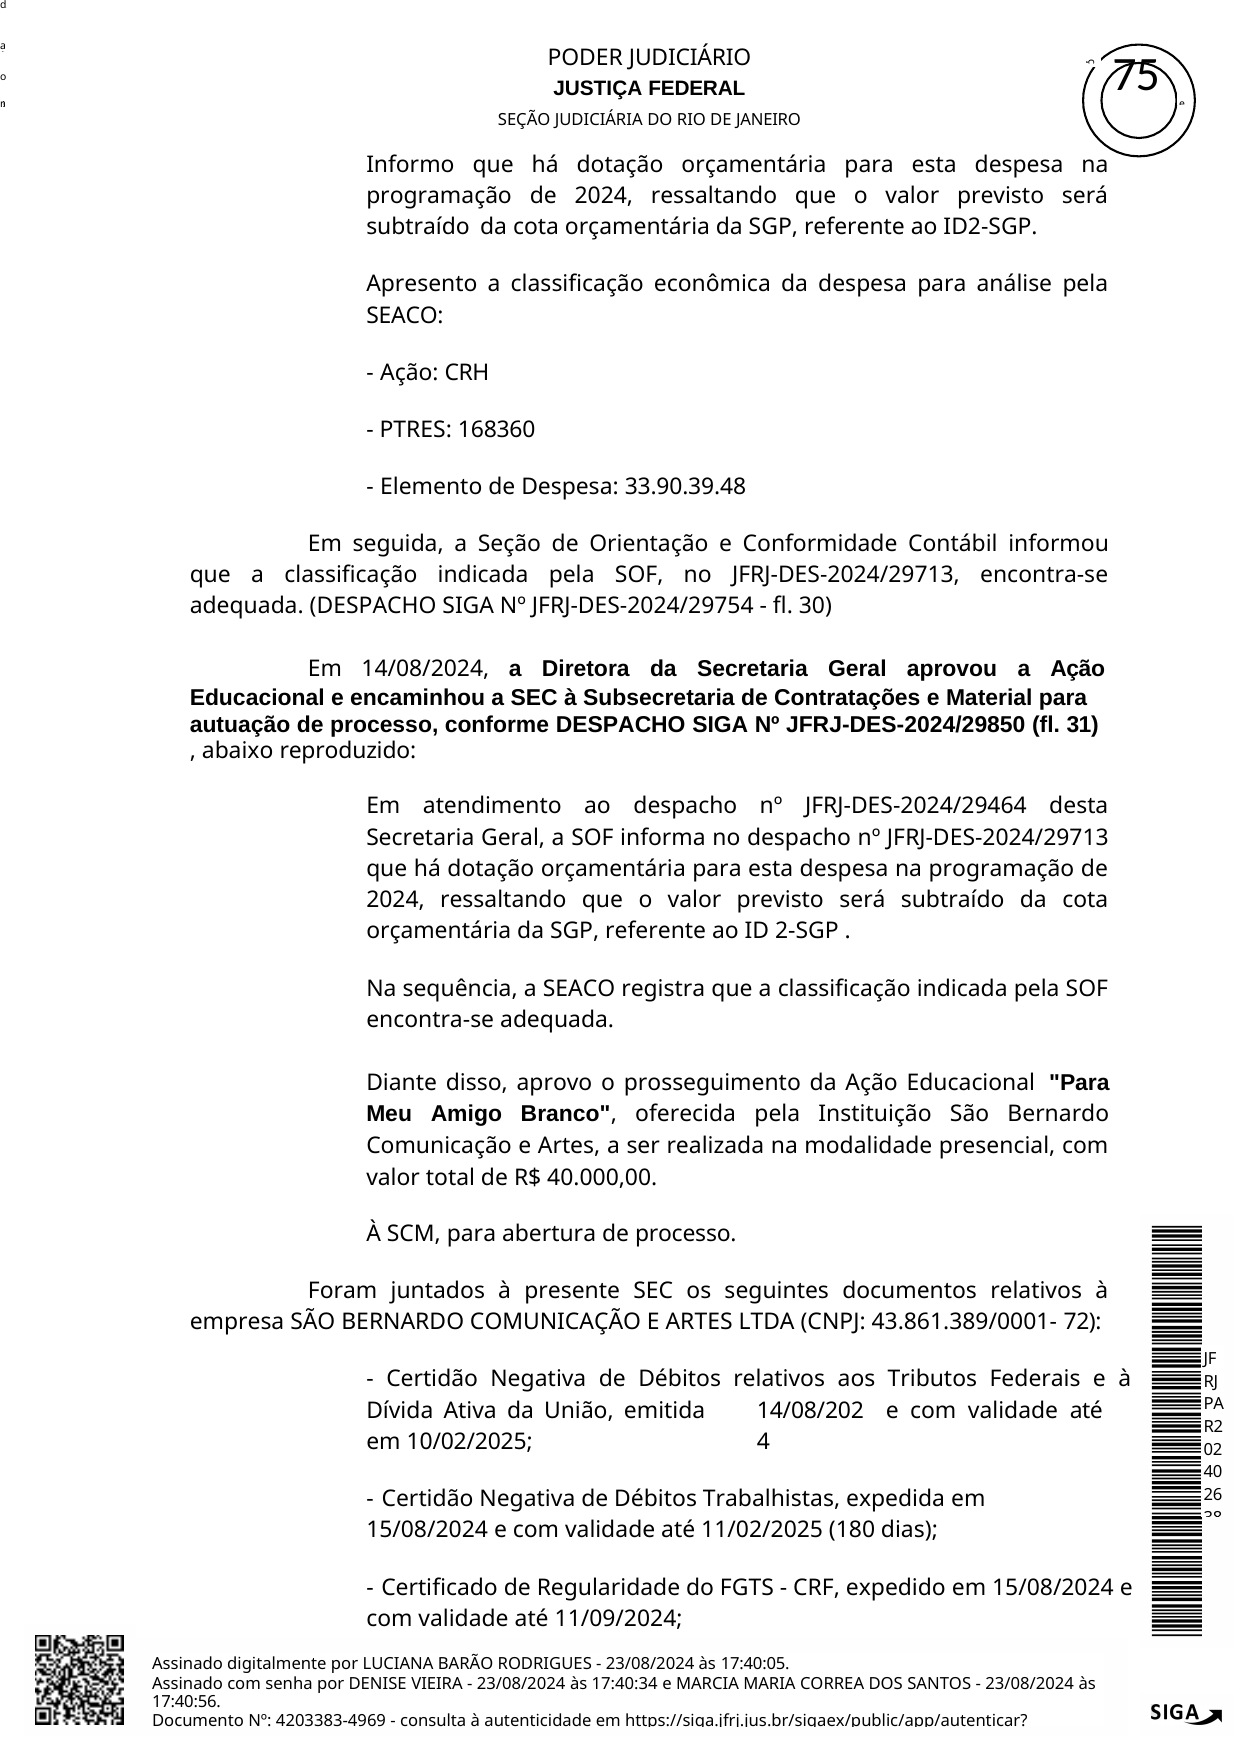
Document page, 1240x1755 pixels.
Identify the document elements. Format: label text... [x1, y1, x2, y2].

text a [0, 41, 6, 51]
list JFRJPAR202402638A [1203, 1347, 1224, 1517]
text À SCM, para abertura de processo. [366, 1217, 1133, 1248]
text Em 14/08/2024, a Diretora da Secretaria Geral aprovou a Ação [308, 652, 1133, 683]
text Informo que há dotação orçamentária para esta despesa na programação de 2024, ressaltando que o valor previsto será subtraído da cota orçamentária da SGP, referente ao ID2-SGP. [366, 148, 1109, 241]
text Foram juntados à presente SEC os seguintes documentos relativos à empresa SÃO BERNARDO COMUNICAÇÃO E ARTES LTDA (CNPJ: 43.861.389/0001- 72): [189, 1274, 1109, 1336]
list Certidão Negativa de Débitos Trabalhistas, expedida em 15/08/2024 e com validade até 11/02/2025 (180 dias); [366, 1482, 1109, 1545]
text Em atendimento ao despacho nº JFRJ-DES-2024/29464 desta Secretaria Geral, a SOF informa no despacho nº JFRJ-DES-2024/29713 que há dotação orçamentária para esta despesa na programação de 2024, ressaltando que o valor previsto será subtraído da cota orçamentária da SGP, referente ao ID 2-SGP . [366, 789, 1109, 946]
subtitle PODER JUDICIÁRIO [328, 41, 970, 72]
text Diante disso, aprovo o prosseguimento da Ação Educacional "Para Meu Amigo Branco", oferecida pela Instituição São Bernardo Comunicação e Artes, a ser realizada na modalidade presencial, com valor total de R$ 40.000,00. [366, 1066, 1109, 1192]
text JUSTIÇA FEDERAL [328, 76, 970, 99]
list Certificado de Regularidade do FGTS - CRF, expedido em 15/08/2024 e com validade até 11/09/2024; [366, 1571, 1133, 1633]
text o [0, 72, 6, 82]
text Na sequência, a SEACO registra que a classificação indicada pela SOF encontra-se adequada. [366, 972, 1109, 1034]
text 14/08/2024 [757, 1394, 874, 1456]
list Ação: CRH [366, 356, 1133, 387]
text SEÇÃO JUDICIÁRIA DO RIO DE JANEIRO [328, 107, 970, 130]
subtitle - PTRES: 168360 [366, 413, 1133, 444]
text , abaixo reproduzido: [189, 738, 1133, 764]
list Certidão Negativa de Débitos relativos aos Tributos Federais e à [366, 1362, 1133, 1394]
subtitle Educacional e encaminhou a SEC à Subsecretaria de Contratações e Material para autuação de processo, conforme DESPACHO SIGA Nº JFRJ-DES-2024/29850 (fl. 31) [189, 684, 1133, 737]
text e com validade até [886, 1394, 1133, 1425]
text Em seguida, a Seção de Orientação e Conformidade Contábil informou que a classificação indicada pela SOF, no JFRJ-DES-2024/29713, encontra-se adequada. (DESPACHO SIGA Nº JFRJ-DES-2024/29754 - fl. 30) [189, 527, 1109, 620]
list e [1179, 97, 1193, 105]
text Dívida Ativa da União, emitida em 10/02/2025; [366, 1394, 744, 1456]
text Apresento a classificação econômica da despesa para análise pela SEACO: [366, 267, 1109, 330]
list Elemento de Despesa: 33.90.39.48 [366, 469, 1133, 501]
list d [0, 0, 6, 10]
text ç [1085, 59, 1099, 67]
